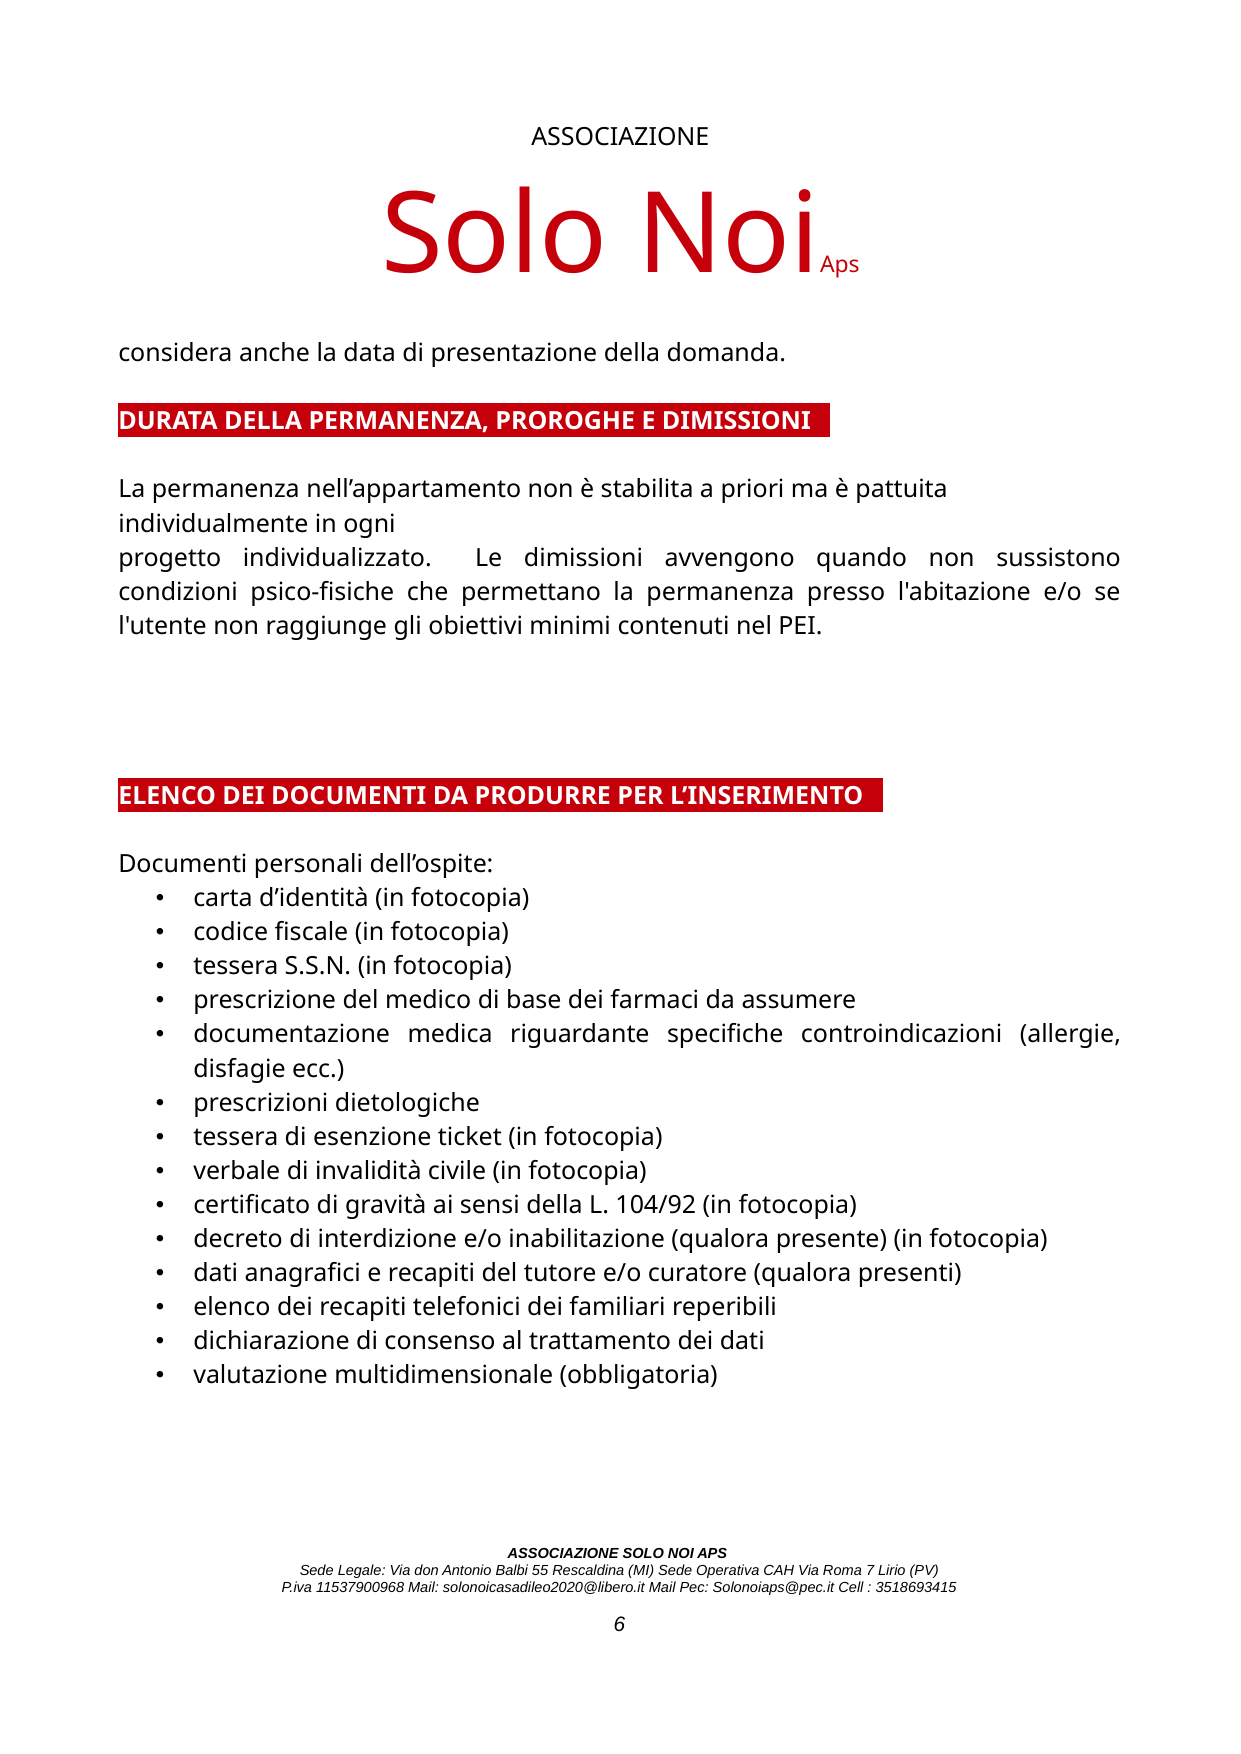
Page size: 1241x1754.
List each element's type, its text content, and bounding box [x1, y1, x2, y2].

text Durata della permanenza, proroghe e dimissioni [118, 403, 1122, 437]
list verbale di invalidità civile (in fotocopia) [156, 1152, 1122, 1186]
list dichiarazione di consenso al trattamento dei dati [156, 1323, 1122, 1357]
list prescrizioni dietologiche [156, 1084, 1122, 1118]
list tessera di esenzione ticket (in fotocopia) [156, 1118, 1122, 1152]
text Documenti personali dell’ospite: [118, 846, 1122, 880]
list documentazione medica riguardante specifiche controindicazioni (allergie, disfagie ecc.) [156, 1016, 1122, 1084]
list valutazione multidimensionale (obbligatoria) [156, 1357, 1122, 1391]
list elenco dei recapiti telefonici dei familiari reperibili [156, 1289, 1122, 1323]
list certificato di gravità ai sensi della L. 104/92 (in fotocopia) [156, 1186, 1122, 1221]
text La permanenza nell’appartamento non è stabilita a priori ma è pattuita individualmente in ogni [118, 471, 1122, 539]
list carta d’identità (in fotocopia) [156, 880, 1122, 914]
list tessera S.S.N. (in fotocopia) [156, 948, 1122, 982]
list codice fiscale (in fotocopia) [156, 914, 1122, 948]
list prescrizione del medico di base dei farmaci da assumere [156, 982, 1122, 1016]
text progetto individualizzato. Le dimissioni avvengono quando non sussistono condizioni psico-fisiche che permettano la permanenza presso l'abitazione e/o se l'utente non raggiunge gli obiettivi minimi contenuti nel PEI. [118, 539, 1122, 641]
text considera anche la data di presentazione della domanda. [118, 335, 1122, 369]
list decreto di interdizione e/o inabilitazione (qualora presente) (in fotocopia) [156, 1221, 1122, 1254]
text ELENCO DEI DOCUMENTI DA PRODURRE PER L’INSERIMENTO [118, 778, 1122, 812]
list dati anagrafici e recapiti del tutore e/o curatore (qualora presenti) [156, 1254, 1122, 1289]
